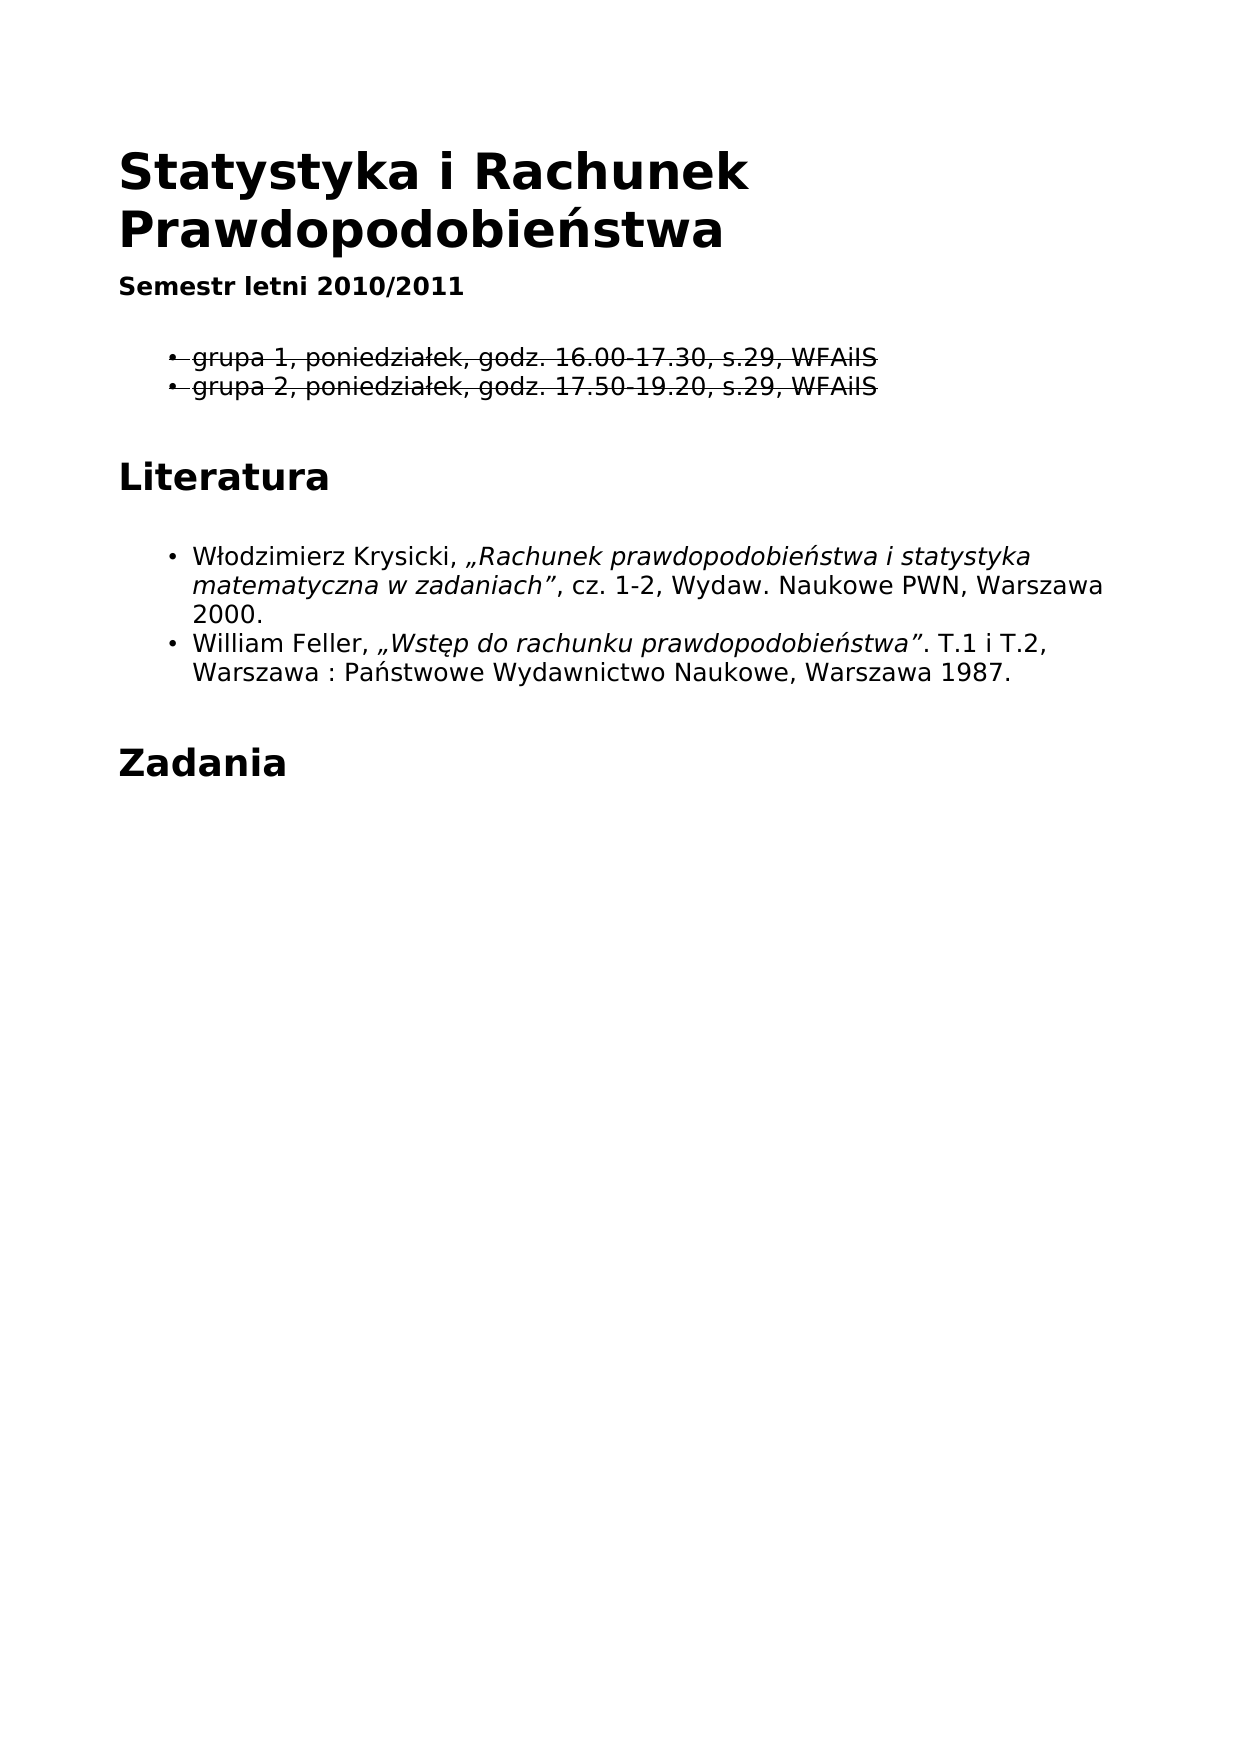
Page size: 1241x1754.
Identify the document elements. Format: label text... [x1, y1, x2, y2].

subtitle Statystyka i Rachunek Prawdopodobieństwa [118, 143, 1122, 259]
list grupa 1, poniedziałek, godz. 16.00-17.30, s.29, WFAiIS [177, 343, 1122, 372]
list Włodzimierz Krysicki, „Rachunek prawdopodobieństwa i statystyka matematyczna w zadaniach”, cz. 1-2, Wydaw. Naukowe PWN, Warszawa 2000. [177, 542, 1122, 629]
text Semestr letni 2010/2011 [118, 272, 1122, 301]
subtitle Literatura [118, 456, 1122, 500]
list grupa 2, poniedziałek, godz. 17.50-19.20, s.29, WFAiIS [177, 372, 1122, 402]
list William Feller, „Wstęp do rachunku prawdopodobieństwa”. T.1 i T.2, Warszawa : Państwowe Wydawnictwo Naukowe, Warszawa 1987. [177, 629, 1122, 687]
subtitle Zadania [118, 742, 1122, 786]
